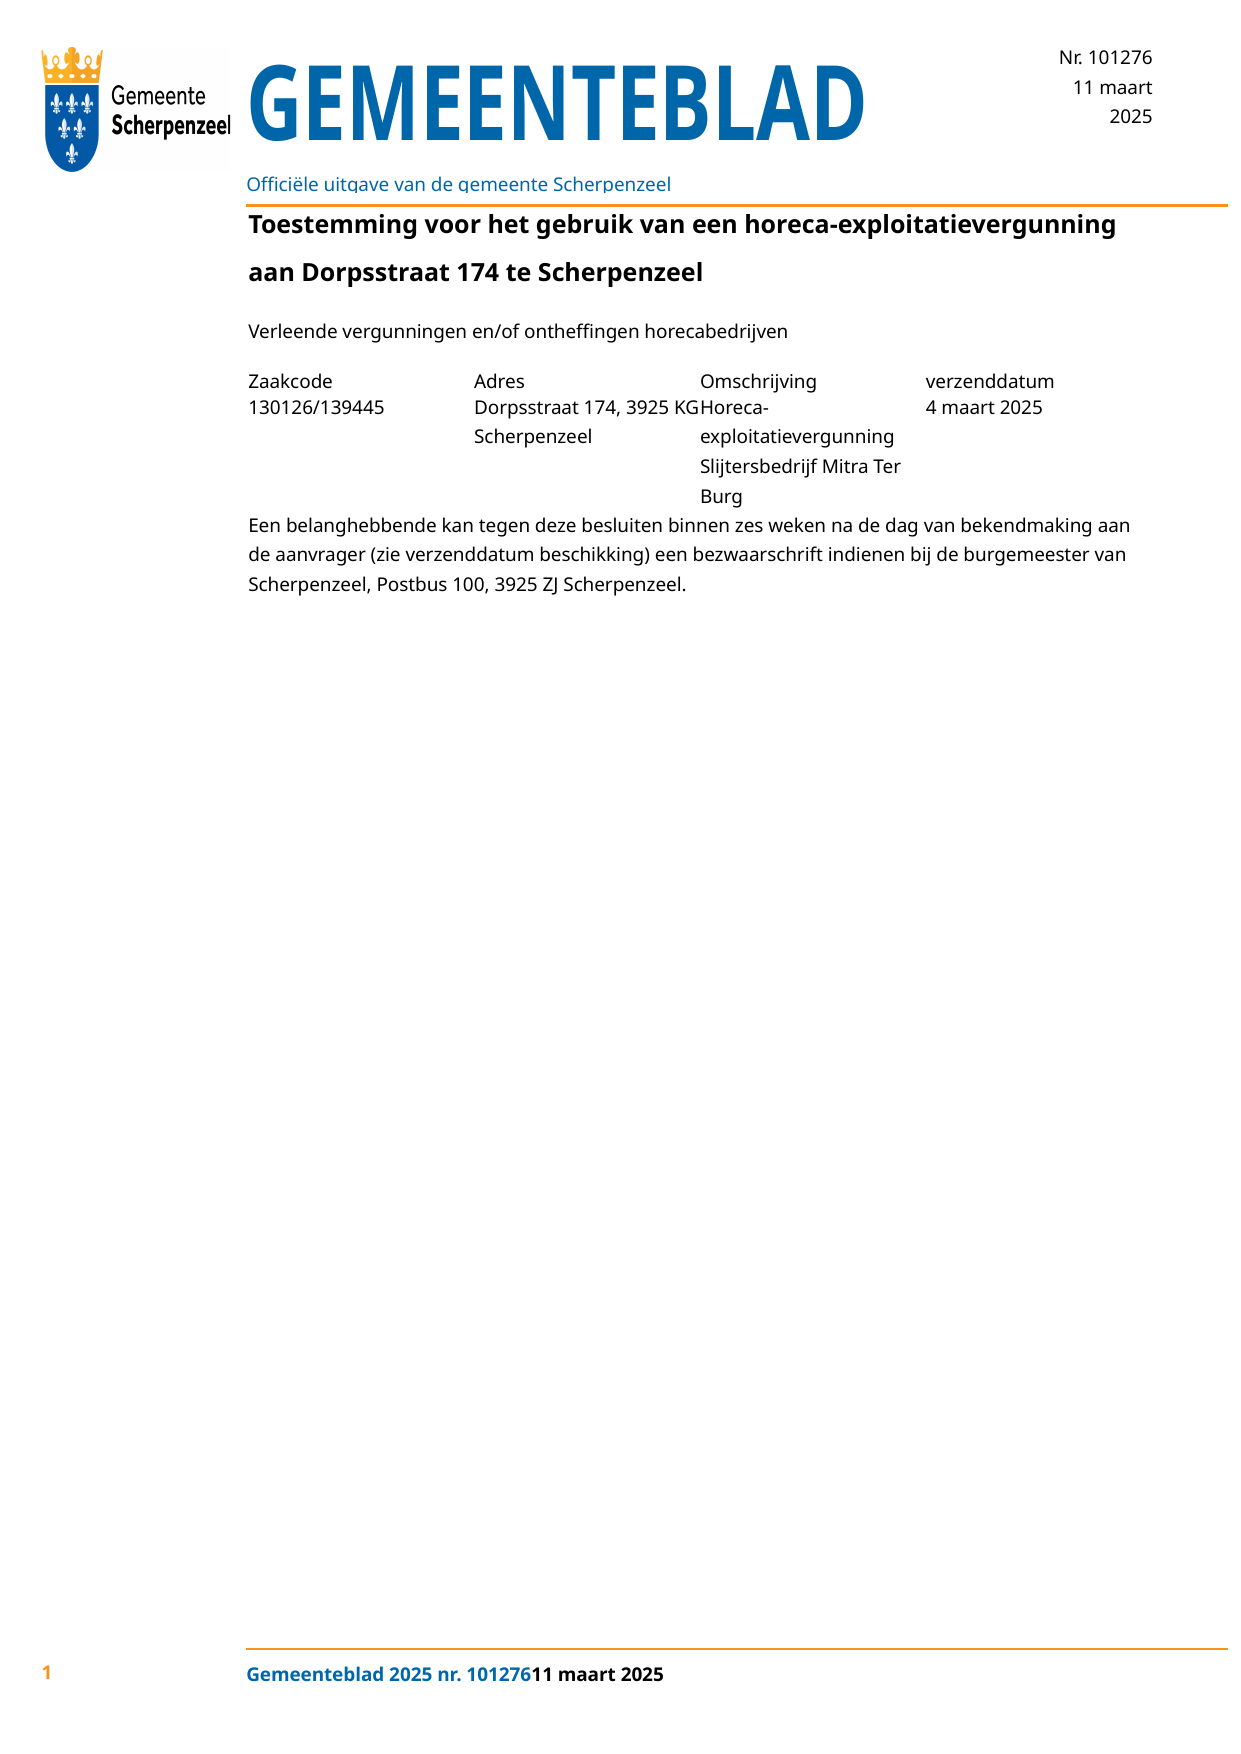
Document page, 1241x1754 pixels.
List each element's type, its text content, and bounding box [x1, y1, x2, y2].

table_cell Horeca-exploitatievergunning Slijtersbedrijf Mitra Ter Burg [700, 394, 926, 509]
table_header verzenddatum [926, 369, 1152, 394]
table_header Adres [474, 369, 700, 394]
table_header Zaakcode [248, 369, 474, 394]
table_header Omschrijving [700, 369, 926, 394]
text Een belanghebbende kan tegen deze besluiten binnen zes weken na de dag van bekendmaking aan de aanvrager (zie verzenddatum beschikking) een bezwaarschrift indienen bij de burgemeester van Scherpenzeel, Postbus 100, 3925 ZJ Scherpenzeel. [248, 512, 1152, 597]
text Verleende vergunningen en/of ontheffingen horecabedrijven [248, 318, 1152, 344]
text Toestemming voor het gebruik van een horeca-exploitatievergunning aan Dorpsstraat 174 te Scherpenzeel [248, 207, 1152, 288]
table_cell 4 maart 2025 [926, 394, 1152, 509]
table_cell 130126/139445 [248, 394, 474, 509]
picture [41, 47, 231, 172]
table_cell Dorpsstraat 174, 3925 KG Scherpenzeel [474, 394, 700, 509]
